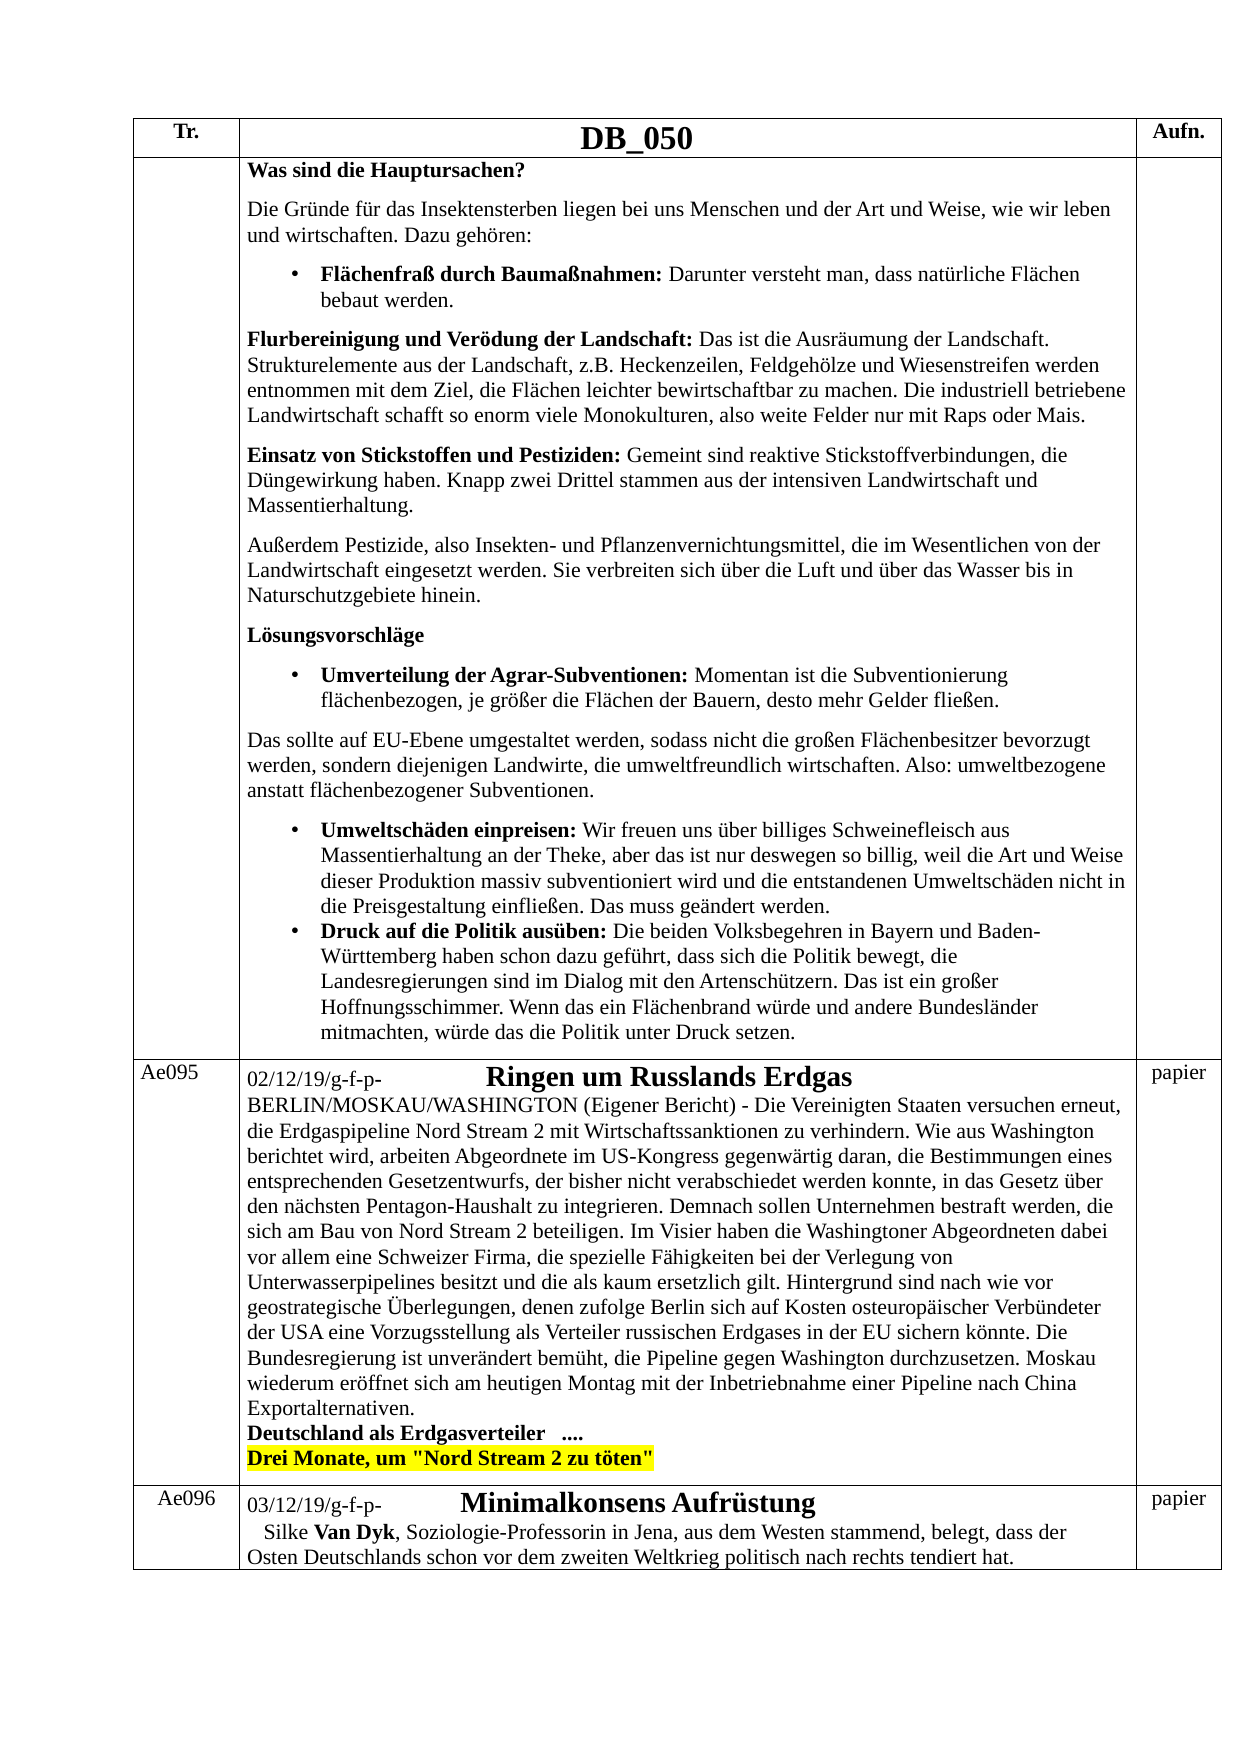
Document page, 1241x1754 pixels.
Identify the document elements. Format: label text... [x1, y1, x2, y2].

table_cell 02/12/19/g-f-p- Ringen um Russlands Erdgas BERLIN/MOSKAU/WASHINGTON (Eigener Bericht) - Die Vereinigten Staaten versuchen erneut, die Erdgaspipeline Nord Stream 2 mit Wirtschaftssanktionen zu verhindern. Wie aus Washington berichtet wird, arbeiten Abgeordnete im US-Kongress gegenwärtig daran, die Bestimmungen eines entsprechenden Gesetzentwurfs, der bisher nicht verabschiedet werden konnte, in das Gesetz über den nächsten Pentagon-Haushalt zu integrieren. Demnach sollen Unternehmen bestraft werden, die sich am Bau von Nord Stream 2 beteiligen. Im Visier haben die Washingtoner Abgeordneten dabei vor allem eine Schweizer Firma, die spezielle Fähigkeiten bei der Verlegung von Unterwasserpipelines besitzt und die als kaum ersetzlich gilt. Hintergrund sind nach wie vor geostrategische Überlegungen, denen zufolge Berlin sich auf Kosten osteuropäischer Verbündeter der USA eine Vorzugsstellung als Verteiler russischen Erdgases in der EU sichern könnte. Die Bundesregierung ist unverändert bemüht, die Pipeline gegen Washington durchzusetzen. Moskau wiederum eröffnet sich am heutigen Montag mit der Inbetriebnahme einer Pipeline nach China Exportalternativen. Deutschland als Erdgasverteiler .... Drei Monate, um "Nord Stream 2 zu töten" [240, 1060, 1136, 1485]
table_cell papier [1137, 1060, 1221, 1485]
table_header ­Tr. [134, 119, 239, 157]
table_header Aufn. [1137, 119, 1221, 157]
table_cell Ae096 [134, 1486, 239, 1569]
table_cell Was sind die Hauptursachen? Die Gründe für das Insektensterben liegen bei uns Menschen und der Art und Weise, wie wir leben und wirtschaften. Dazu gehören: Flächenfraß durch Baumaßnahmen: Darunter versteht man, dass natürliche Flächen bebaut werden. Flurbereinigung und Verödung der Landschaft: Das ist die Ausräumung der Landschaft. Strukturelemente aus der Landschaft, z.B. Heckenzeilen, Feldgehölze und Wiesenstreifen werden entnommen mit dem Ziel, die Flächen leichter bewirtschaftbar zu machen. Die industriell betriebene Landwirtschaft schafft so enorm viele Monokulturen, also weite Felder nur mit Raps oder Mais. Einsatz von Stickstoffen und Pestiziden: Gemeint sind reaktive Stickstoffverbindungen, die Düngewirkung haben. Knapp zwei Drittel stammen aus der intensiven Landwirtschaft und Massentierhaltung. Außerdem Pestizide, also Insekten- und Pflanzenvernichtungsmittel, die im Wesentlichen von der Landwirtschaft eingesetzt werden. Sie verbreiten sich über die Luft und über das Wasser bis in Naturschutzgebiete hinein. Lösungsvorschläge Umverteilung der Agrar-Subventionen: Momentan ist die Subventionierung flächenbezogen, je größer die Flächen der Bauern, desto mehr Gelder fließen. Das sollte auf EU-Ebene umgestaltet werden, sodass nicht die großen Flächenbesitzer bevorzugt werden, sondern diejenigen Landwirte, die umweltfreundlich wirtschaften. Also: umweltbezogene anstatt flächenbezogener Subventionen. Umweltschäden einpreisen: Wir freuen uns über billiges Schweinefleisch aus Massentierhaltung an der Theke, aber das ist nur deswegen so billig, weil die Art und Weise dieser Produktion massiv subventioniert wird und die entstandenen Umweltschäden nicht in die Preisgestaltung einfließen. Das muss geändert werden. Druck auf die Politik ausüben: Die beiden Volksbegehren in Bayern und Baden-Württemberg haben schon dazu geführt, dass sich die Politik bewegt, die Landesregierungen sind im Dialog mit den Artenschützern. Das ist ein großer Hoffnungsschimmer. Wenn das ein Flächenbrand würde und andere Bundesländer mitmachten, würde das die Politik unter Druck setzen. [240, 158, 1136, 1059]
table_cell papier [1137, 1486, 1221, 1569]
table_cell [134, 158, 239, 1059]
table_header DB_050 [240, 119, 1136, 157]
table_cell Ae095 [134, 1060, 239, 1485]
table_cell [1137, 158, 1221, 1059]
table_cell 03/12/19/g-f-p- Minimalkonsens Aufrüstung Silke Van Dyk, Soziologie-Professorin in Jena, aus dem Westen stammend, belegt, dass der Osten Deutschlands schon vor dem zweiten Weltkrieg politisch nach rechts tendiert hat. [240, 1486, 1136, 1569]
